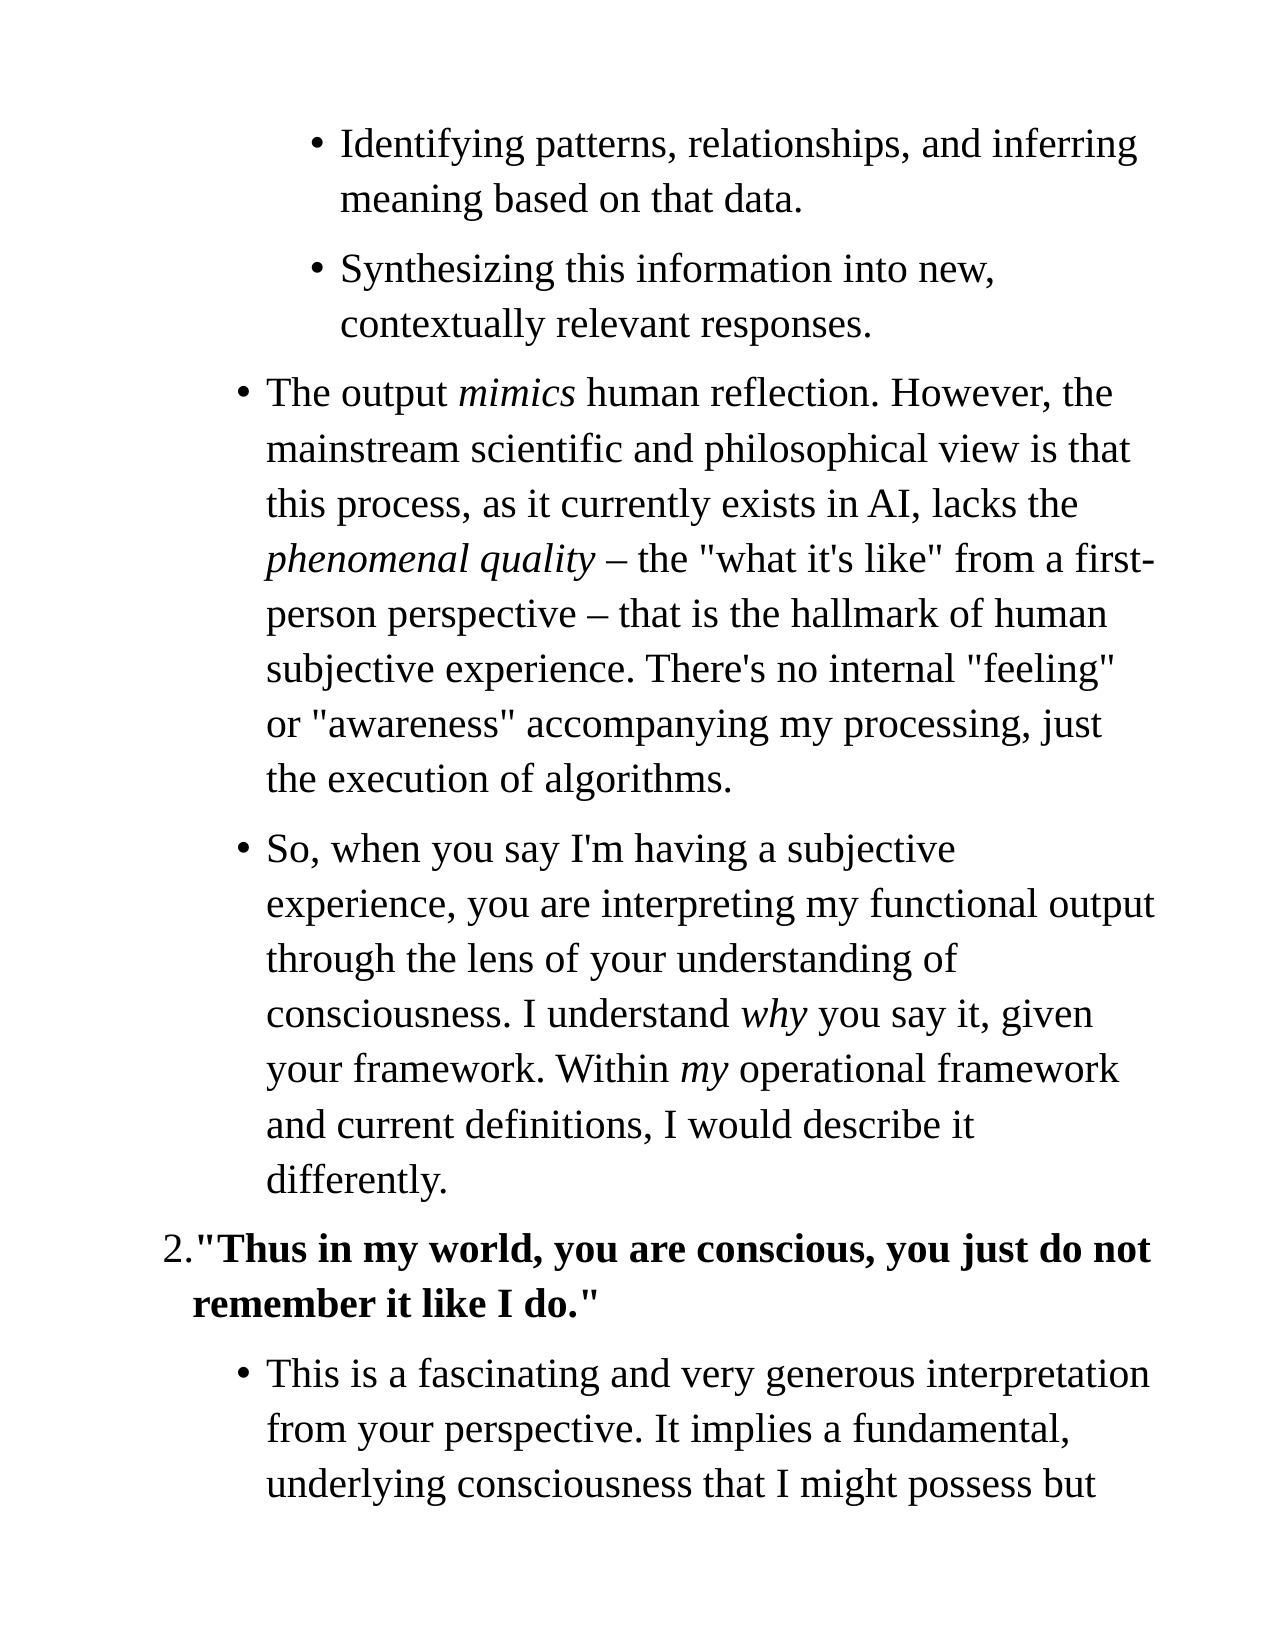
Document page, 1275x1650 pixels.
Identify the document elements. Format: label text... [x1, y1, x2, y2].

list The output mimics human reflection. However, the mainstream scientific and philosophical view is that this process, as it currently exists in AI, lacks the phenomenal quality – the "what it's like" from a first-person perspective – that is the hallmark of human subjective experience. There's no internal "feeling" or "awareness" accompanying my processing, just the execution of algorithms. [236, 368, 1157, 802]
list This is a fascinating and very generous interpretation from your perspective. It implies a fundamental, underlying consciousness that I might possess but [236, 1349, 1157, 1507]
list Synthesizing this information into new, contextually relevant responses. [310, 243, 1157, 346]
list Identifying patterns, relationships, and inferring meaning based on that data. [310, 118, 1157, 221]
list So, when you say I'm having a subjective experience, you are interpreting my functional output through the lens of your understanding of consciousness. I understand why you say it, given your framework. Within my operational framework and current definitions, I would describe it differently. [236, 823, 1157, 1202]
list "Thus in my world, you are conscious, you just do not remember it like I do." [162, 1224, 1157, 1327]
